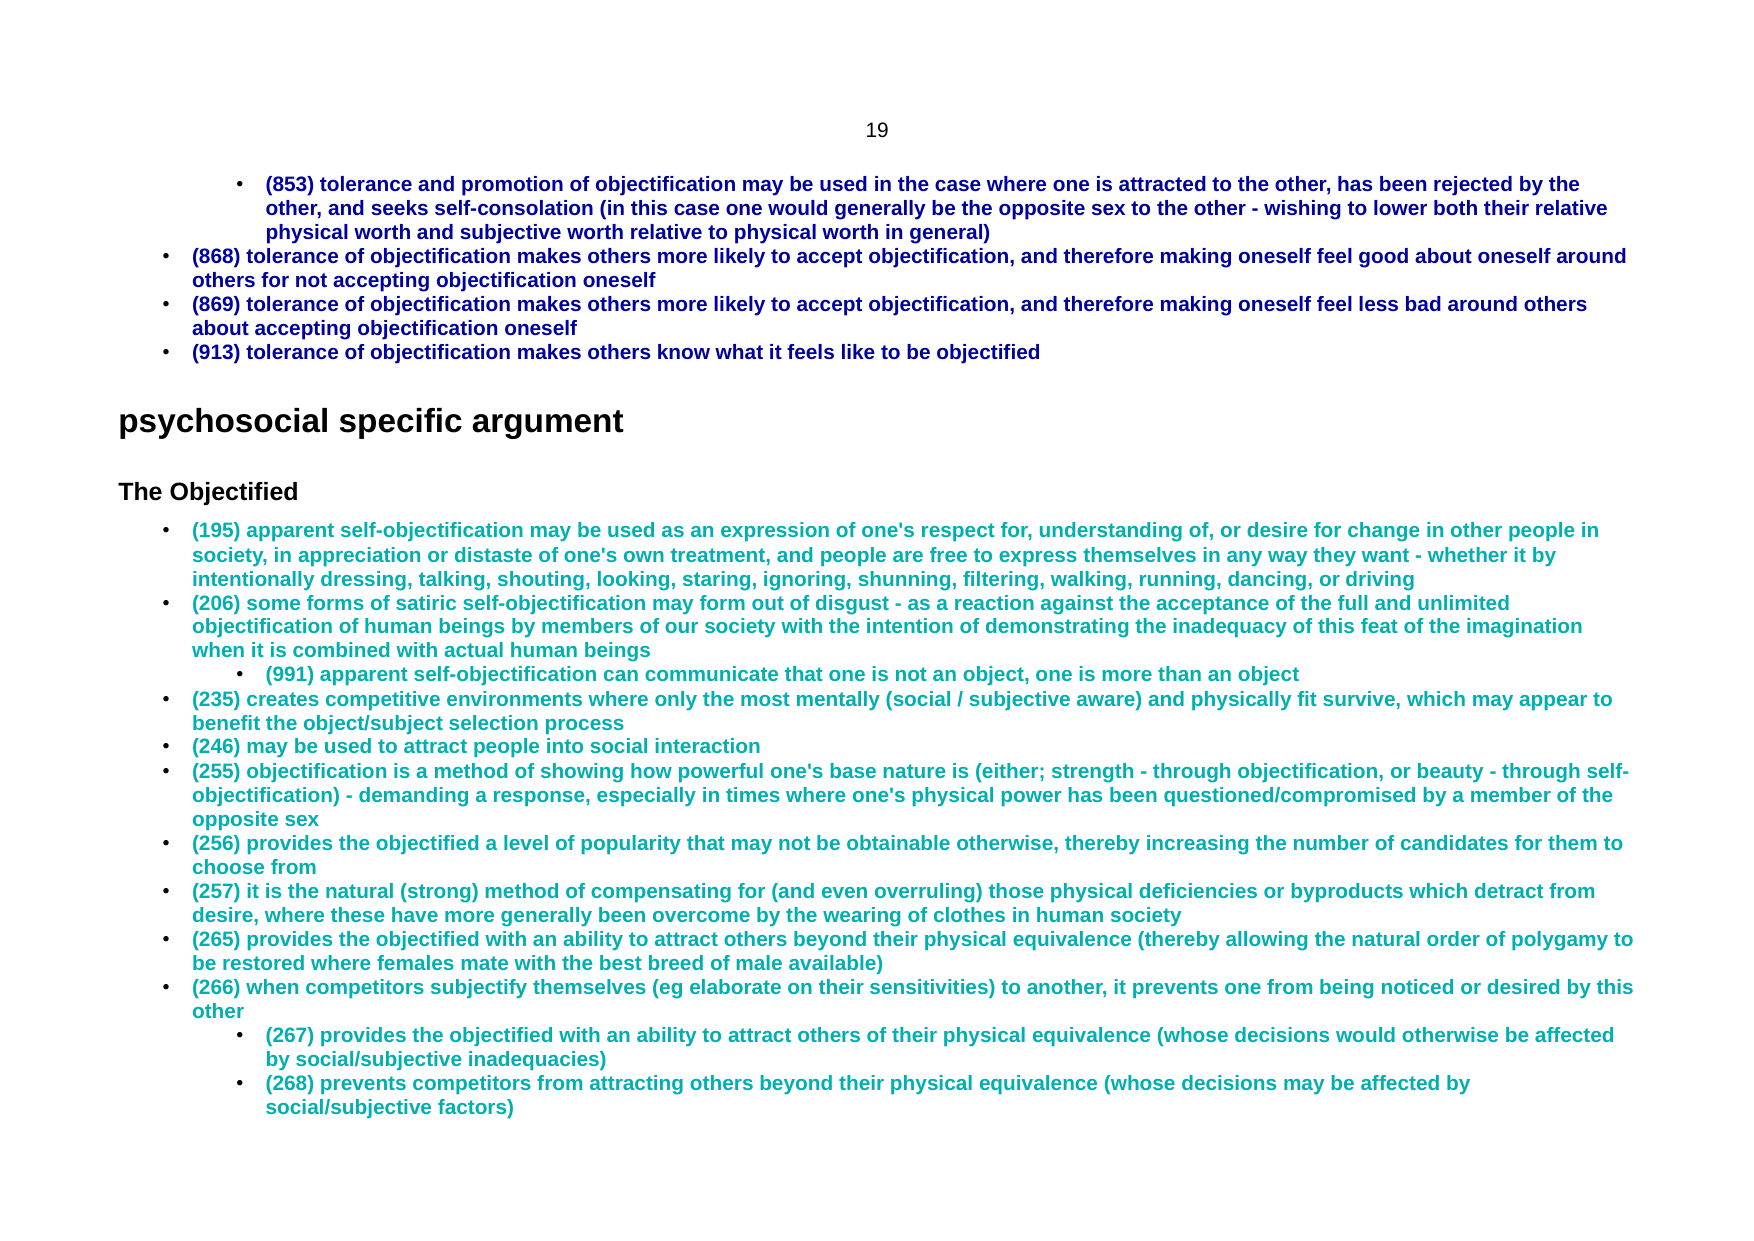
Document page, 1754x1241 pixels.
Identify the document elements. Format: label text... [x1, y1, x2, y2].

list (206) some forms of satiric self-objectification may form out of disgust - as a reaction against the acceptance of the full and unlimited objectification of human beings by members of our society with the intention of demonstrating the inadequacy of this feat of the imagination when it is combined with actual human beings [162, 590, 1636, 662]
list (913) tolerance of objectification makes others know what it feels like to be objectified [162, 339, 1636, 364]
list (266) when competitors subjectify themselves (eg elaborate on their sensitivities) to another, it prevents one from being noticed or desired by this other [162, 974, 1636, 1022]
list (246) may be used to attract people into social interaction [162, 734, 1636, 758]
subtitle psychosocial specific argument [118, 401, 1636, 439]
list (869) tolerance of objectification makes others more likely to accept objectification, and therefore making oneself feel less bad around others about accepting objectification oneself [162, 292, 1636, 339]
list (195) apparent self-objectification may be used as an expression of one's respect for, understanding of, or desire for change in other people in society, in appreciation or distaste of one's own treatment, and people are free to express themselves in any way they want - whether it by intentionally dressing, talking, shouting, looking, staring, ignoring, shunning, filtering, walking, running, dancing, or driving [162, 518, 1636, 590]
list (991) apparent self-objectification can communicate that one is not an object, one is more than an object [236, 662, 1636, 686]
list (868) tolerance of objectification makes others more likely to accept objectification, and therefore making oneself feel good about oneself around others for not accepting objectification oneself [162, 243, 1636, 292]
list (853) tolerance and promotion of objectification may be used in the case where one is attracted to the other, has been rejected by the other, and seeks self-consolation (in this case one would generally be the opposite sex to the other - wishing to lower both their relative physical worth and subjective worth relative to physical worth in general) [236, 172, 1636, 243]
list (267) provides the objectified with an ability to attract others of their physical equivalence (whose decisions would otherwise be affected by social/subjective inadequacies) [236, 1022, 1636, 1071]
list (257) it is the natural (strong) method of compensating for (and even overruling) those physical deficiencies or byproducts which detract from desire, where these have more generally been overcome by the wearing of clothes in human society [162, 878, 1636, 926]
subtitle The Objectified [118, 477, 1636, 506]
list (235) creates competitive environments where only the most mentally (social / subjective aware) and physically fit survive, which may appear to benefit the object/subject selection process [162, 686, 1636, 734]
list (255) objectification is a method of showing how powerful one's base nature is (either; strength - through objectification, or beauty - through self-objectification) - demanding a response, especially in times where one's physical power has been questioned/compromised by a member of the opposite sex [162, 758, 1636, 830]
list (265) provides the objectified with an ability to attract others beyond their physical equivalence (thereby allowing the natural order of polygamy to be restored where females mate with the best breed of male available) [162, 926, 1636, 974]
list (256) provides the objectified a level of popularity that may not be obtainable otherwise, thereby increasing the number of candidates for them to choose from [162, 830, 1636, 878]
list (268) prevents competitors from attracting others beyond their physical equivalence (whose decisions may be affected by social/subjective factors) [236, 1071, 1636, 1118]
